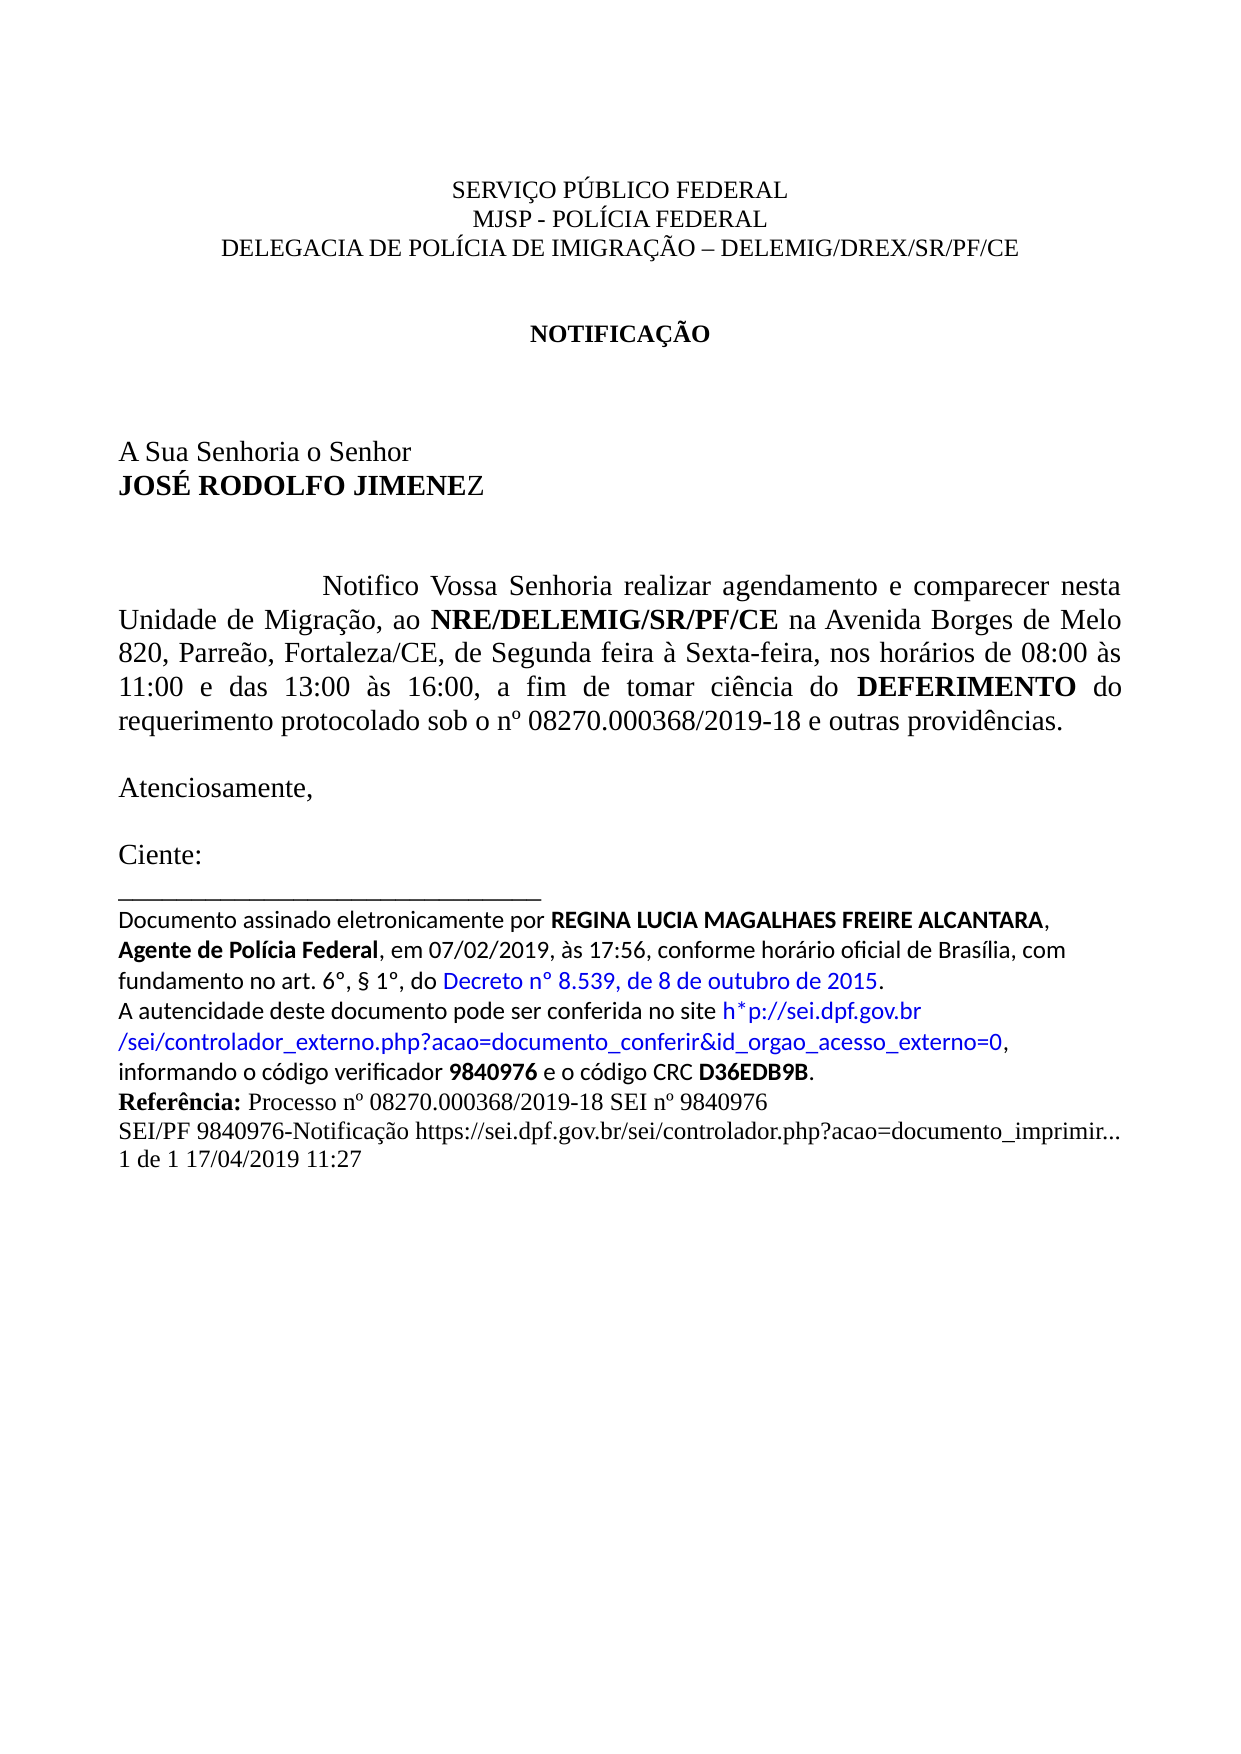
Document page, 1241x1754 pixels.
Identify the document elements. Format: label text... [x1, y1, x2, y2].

text Agente de Polícia Federal, em 07/02/2019, às 17:56, conforme horário oficial de Brasília, com [118, 934, 1122, 965]
text 1 de 1 17/04/2019 11:27 [118, 1144, 1122, 1173]
text MJSP - POLÍCIA FEDERAL [118, 204, 1122, 233]
text informando o código verificador 9840976 e o código CRC D36EDB9B. [118, 1057, 1122, 1087]
text SEI/PF 9840976-Notificação https://sei.dpf.gov.br/sei/controlador.php?acao=documento_imprimir... [118, 1116, 1122, 1144]
text SERVIÇO PÚBLICO FEDERAL [118, 176, 1122, 204]
text A Sua Senhoria o Senhor [118, 434, 1122, 468]
text Referência: Processo nº 08270.000368/2019-18 SEI nº 9840976 [118, 1087, 1122, 1116]
text Atenciosamente, [118, 770, 1122, 803]
text JOSÉ RODOLFO JIMENEZ [118, 468, 1122, 501]
text Documento assinado eletronicamente por REGINA LUCIA MAGALHAES FREIRE ALCANTARA, [118, 904, 1122, 934]
text Ciente: [118, 837, 1122, 870]
text _____________________________ [118, 870, 1122, 904]
text fundamento no art. 6º, § 1º, do Decreto nº 8.539, de 8 de outubro de 2015. [118, 965, 1122, 996]
text A autencidade deste documento pode ser conferida no site h*p://sei.dpf.gov.br [118, 996, 1122, 1026]
text Notifico Vossa Senhoria realizar agendamento e comparecer nesta Unidade de Migração, ao NRE/DELEMIG/SR/PF/CE na Avenida Borges de Melo 820, Parreão, Fortaleza/CE, de Segunda feira à Sexta-feira, nos horários de 08:00 às 11:00 e das 13:00 às 16:00, a fim de tomar ciência do DEFERIMENTO do requerimento protocolado sob o nº 08270.000368/2019-18 e outras providências. [118, 568, 1122, 736]
text NOTIFICAÇÃO [118, 319, 1122, 348]
text DELEGACIA DE POLÍCIA DE IMIGRAÇÃO – DELEMIG/DREX/SR/PF/CE [118, 233, 1122, 262]
text /sei/controlador_externo.php?acao=documento_conferir&id_orgao_acesso_externo=0, [118, 1026, 1122, 1057]
